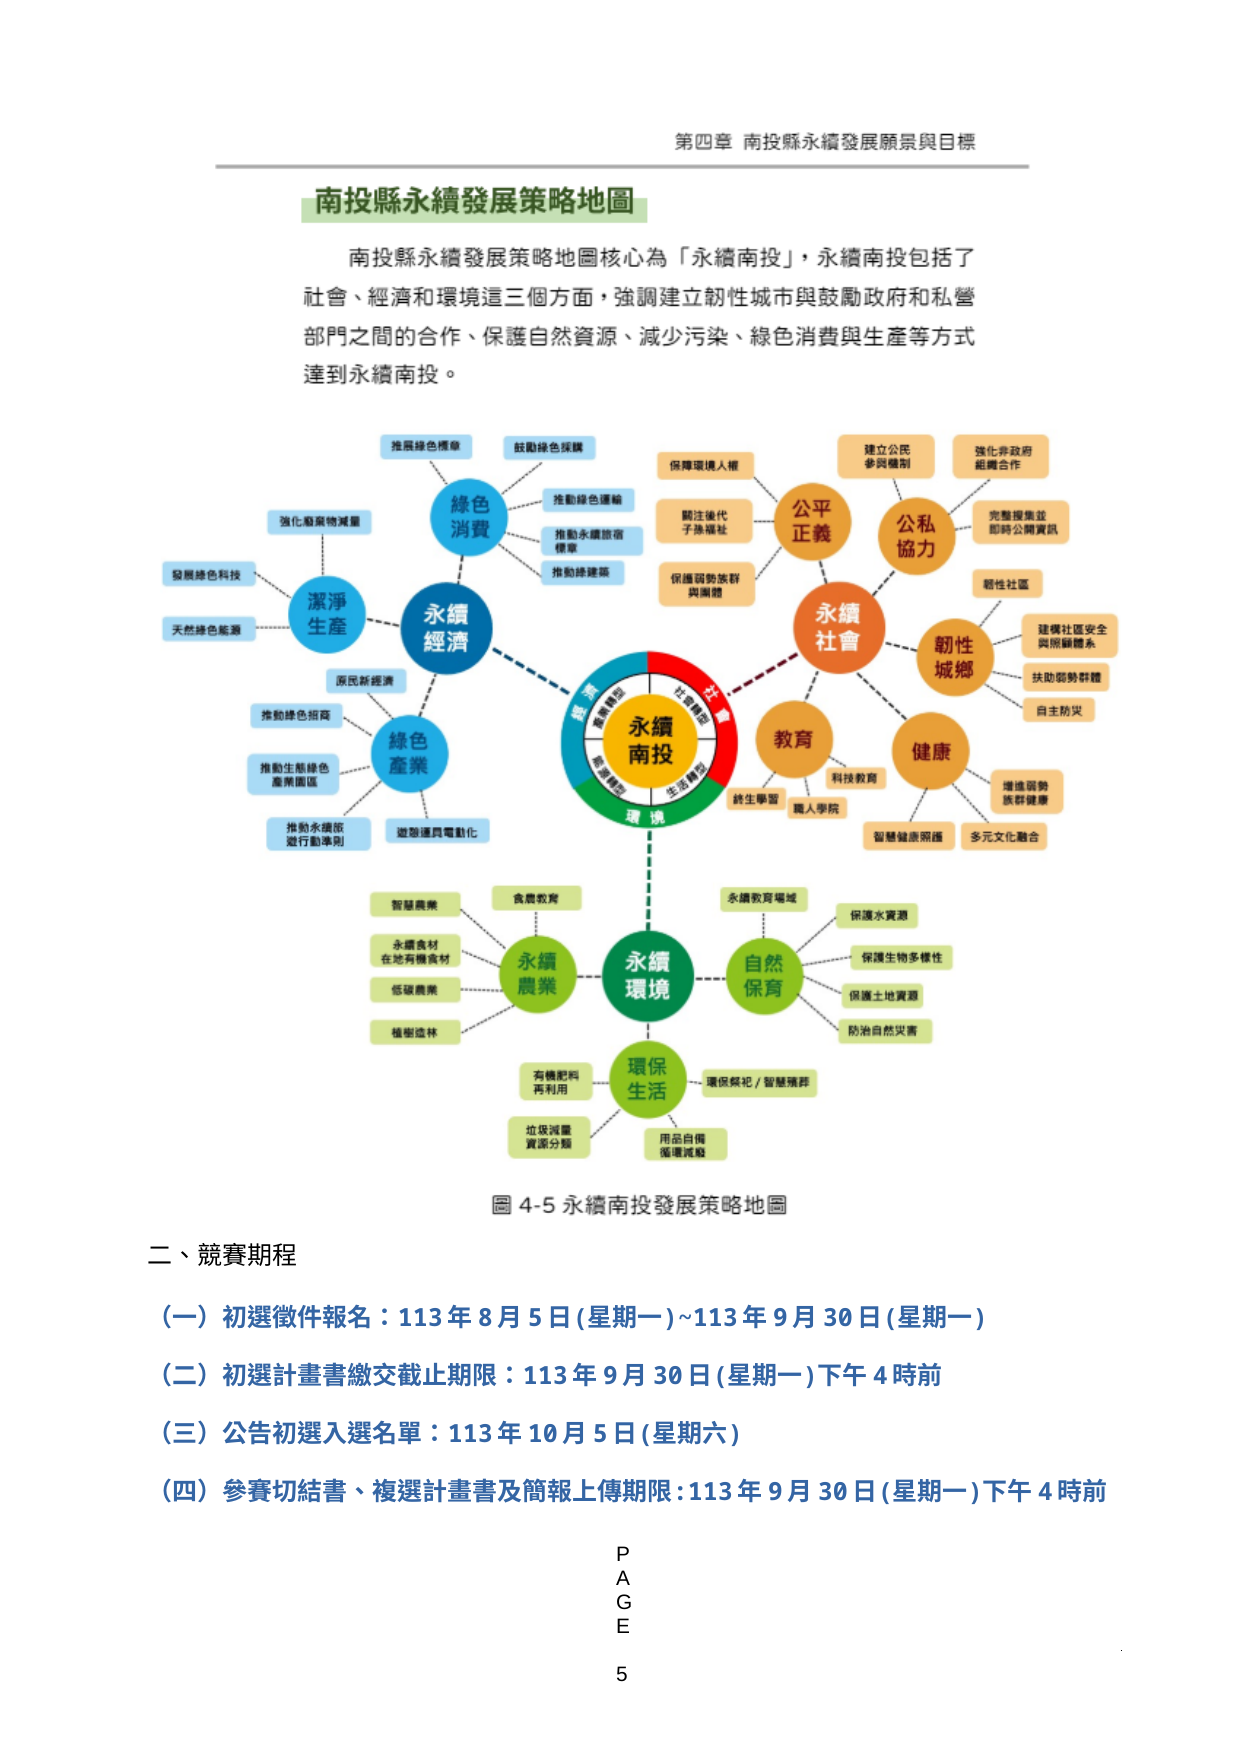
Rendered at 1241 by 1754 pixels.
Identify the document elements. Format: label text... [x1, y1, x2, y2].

text （一）初選徵件報名：113年8月5日(星期一)~113年9月30日(星期一) [148, 1297, 1122, 1334]
text （二）初選計畫書繳交截止期限：113年9月30日(星期一)下午4時前 [148, 1355, 1122, 1392]
text 二、競賽期程 [148, 89, 1122, 1272]
text （三）公告初選入選名單：113年10月5日(星期六) [148, 1413, 1122, 1450]
text （四）參賽切結書、複選計畫書及簡報上傳期限:113年9月30日(星期一)下午4時前 [148, 1471, 1122, 1508]
picture [160, 99, 1122, 1229]
